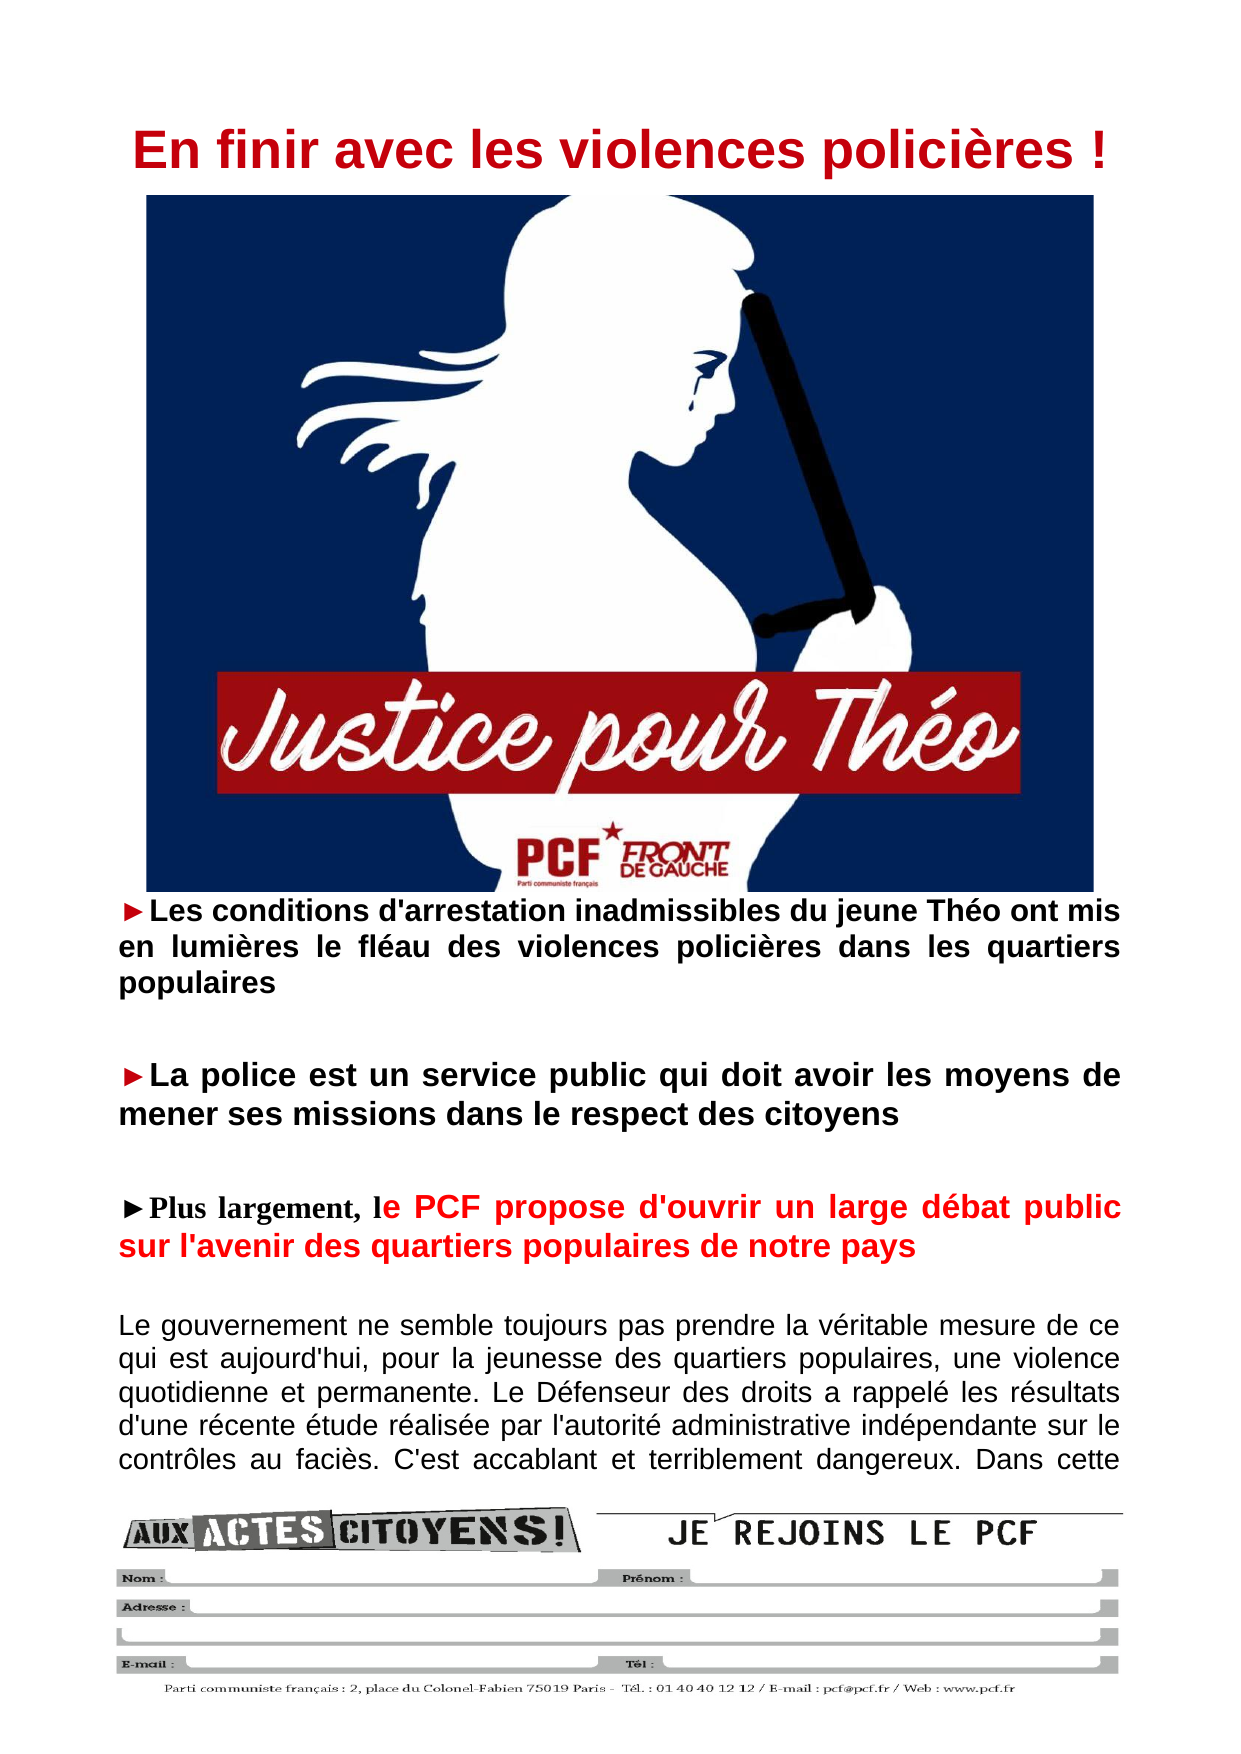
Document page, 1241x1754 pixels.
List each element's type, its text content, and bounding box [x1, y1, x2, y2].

text Le gouvernement ne semble toujours pas prendre la véritable mesure de ce qui est aujourd'hui, pour la jeunesse des quartiers populaires, une violence quotidienne et permanente. Le Défenseur des droits a rappelé les résultats d'une récente étude réalisée par l'autorité administrative indépendante sur le contrôles au faciès. C'est accablant et terriblement dangereux. Dans cette [118, 1308, 1122, 1475]
text En finir avec les violences policières ! [118, 118, 1122, 180]
text ►Plus largement, le PCF propose d'ouvrir un large débat public sur l'avenir des quartiers populaires de notre pays [118, 1187, 1122, 1264]
text ►La police est un service public qui doit avoir les moyens de mener ses missions dans le respect des citoyens [118, 1055, 1122, 1132]
text ►Les conditions d'arrestation inadmissibles du jeune Théo ont mis en lumières le fléau des violences policières dans les quartiers populaires [118, 320, 1122, 999]
